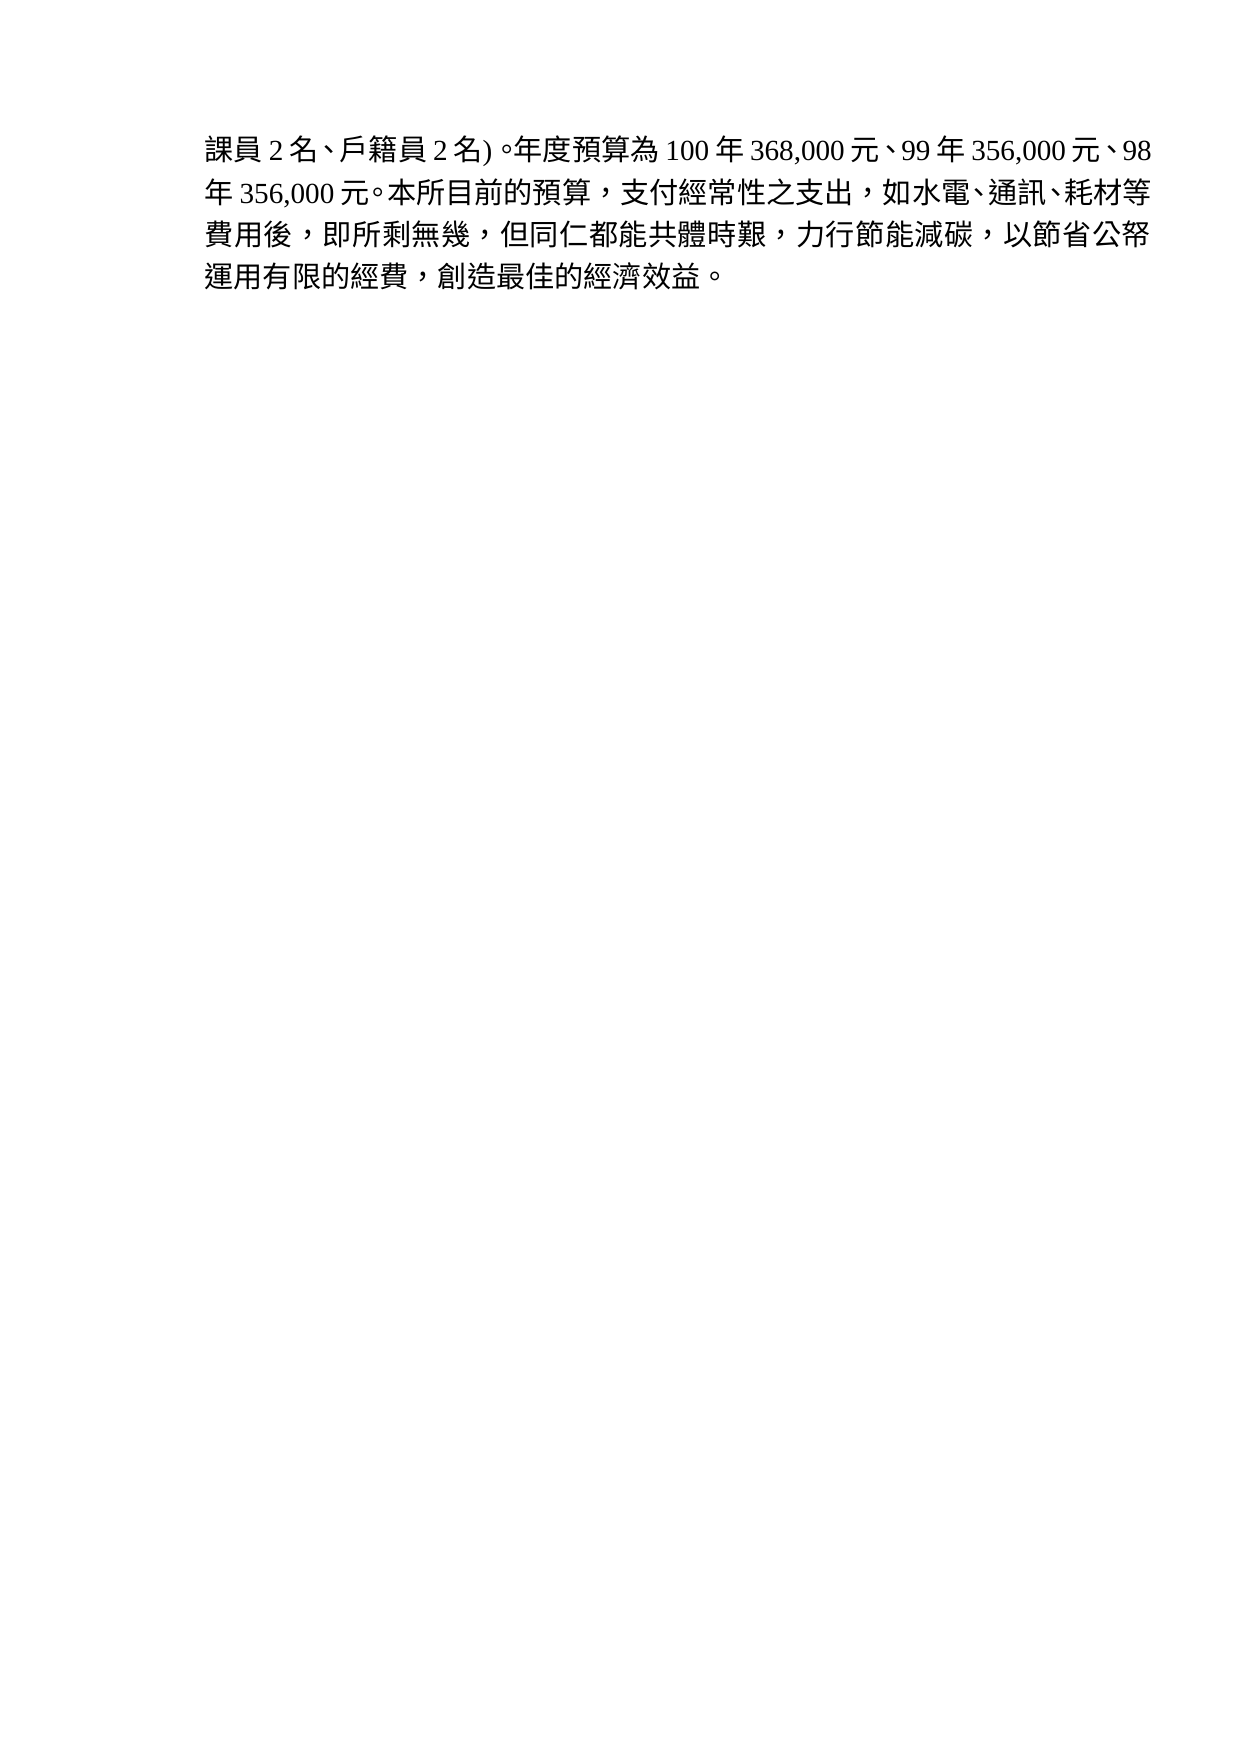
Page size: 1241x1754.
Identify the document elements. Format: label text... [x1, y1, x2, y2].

text 101年本所經費支出(不含人事費)為432,000元，編制員額5名(主任1名、課員2名、戶籍員2名)。年度預算為100年368,000元、99年356,000元、98年356,000元。本所目前的預算，支付經常性之支出，如水電、通訊、耗材等費用後，即所剩無幾，但同仁都能共體時艱，力行節能減碳，以節省公帑，運用有限的經費，創造最佳的經濟效益。 [204, 127, 1152, 296]
